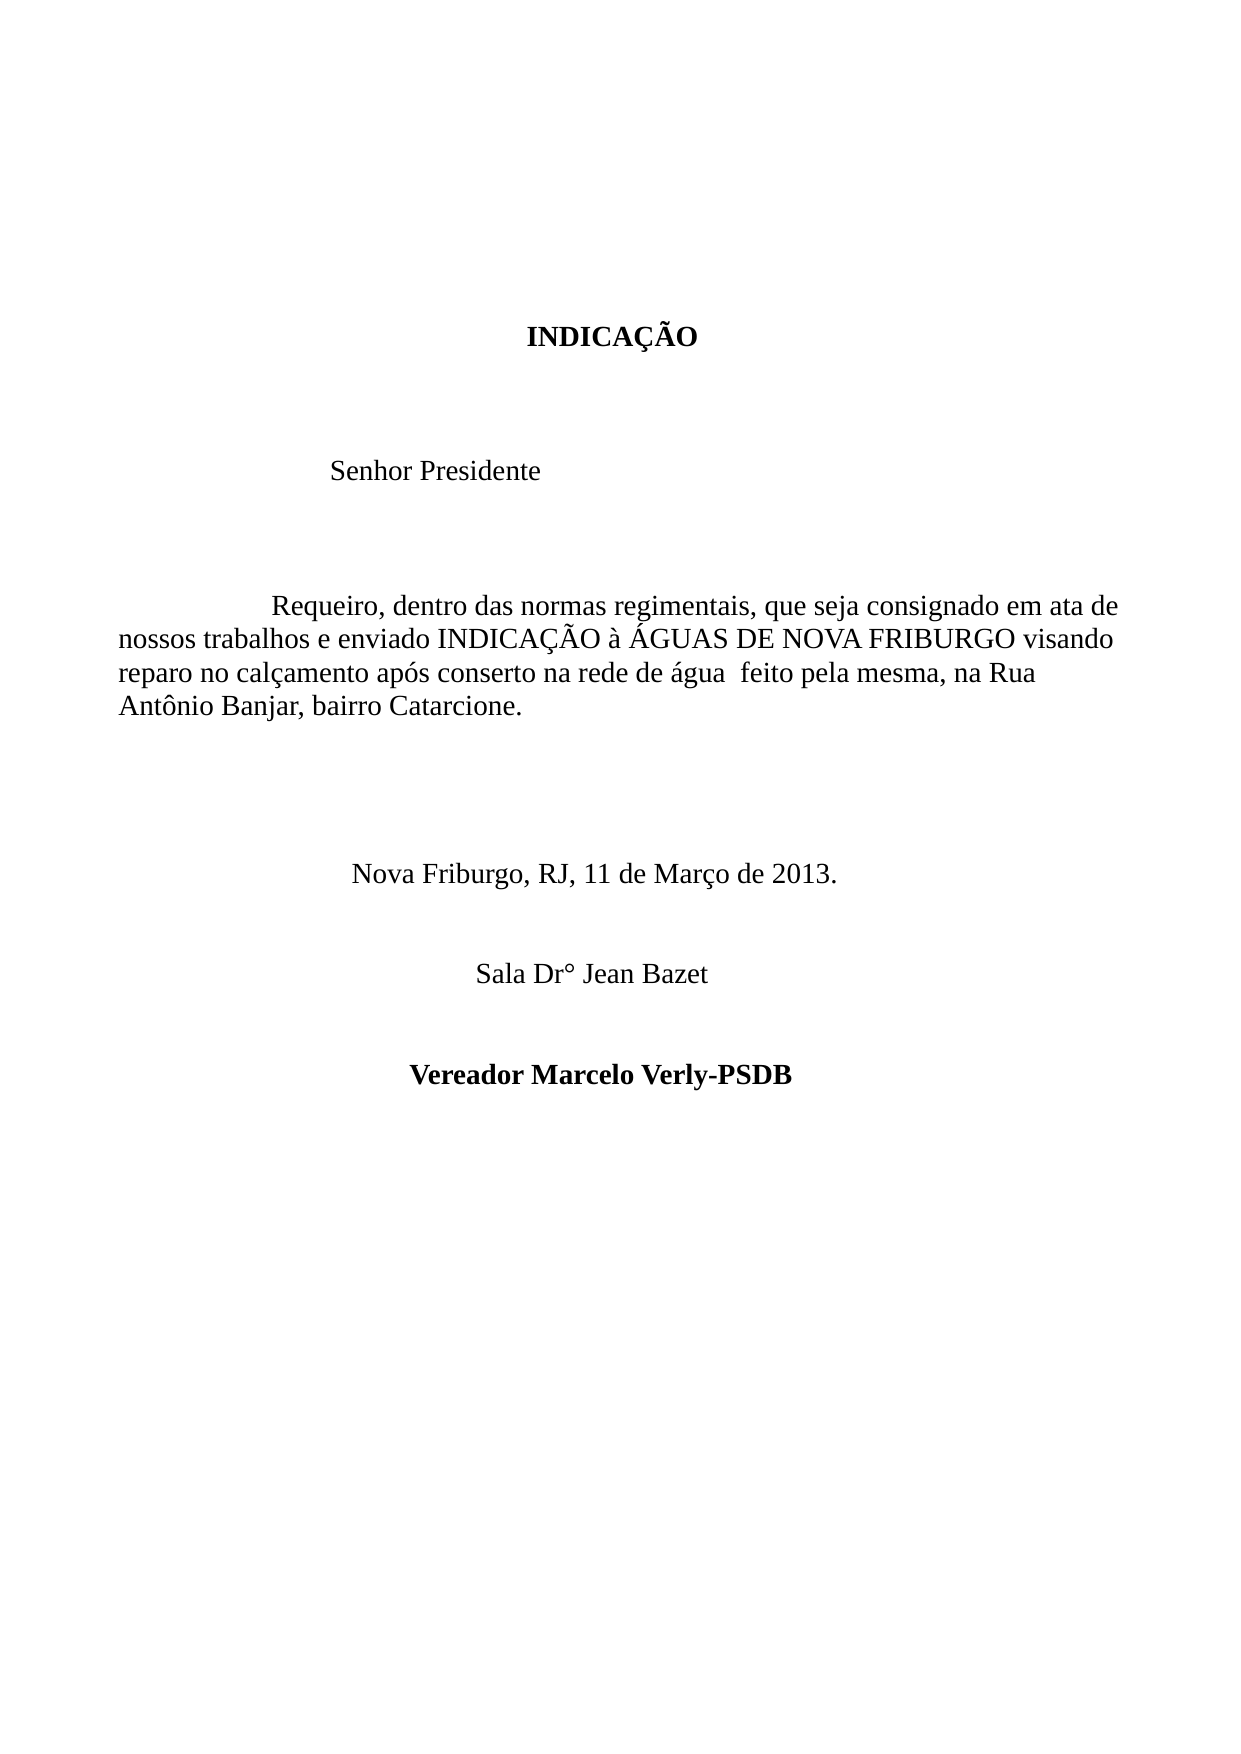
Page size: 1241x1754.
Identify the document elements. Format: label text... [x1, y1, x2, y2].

text Nova Friburgo, RJ, 11 de Março de 2013. [118, 856, 1122, 889]
text INDICAÇÃO [118, 319, 1122, 353]
text Sala Dr° Jean Bazet [118, 957, 1122, 990]
text Vereador Marcelo Verly-PSDB [118, 1057, 1122, 1091]
text Senhor Presidente [118, 453, 1122, 487]
text Requeiro, dentro das normas regimentais, que seja consignado em ata de nossos trabalhos e enviado INDICAÇÃO à ÁGUAS DE NOVA FRIBURGO visando reparo no calçamento após conserto na rede de água feito pela mesma, na Rua Antônio Banjar, bairro Catarcione. [118, 588, 1122, 722]
